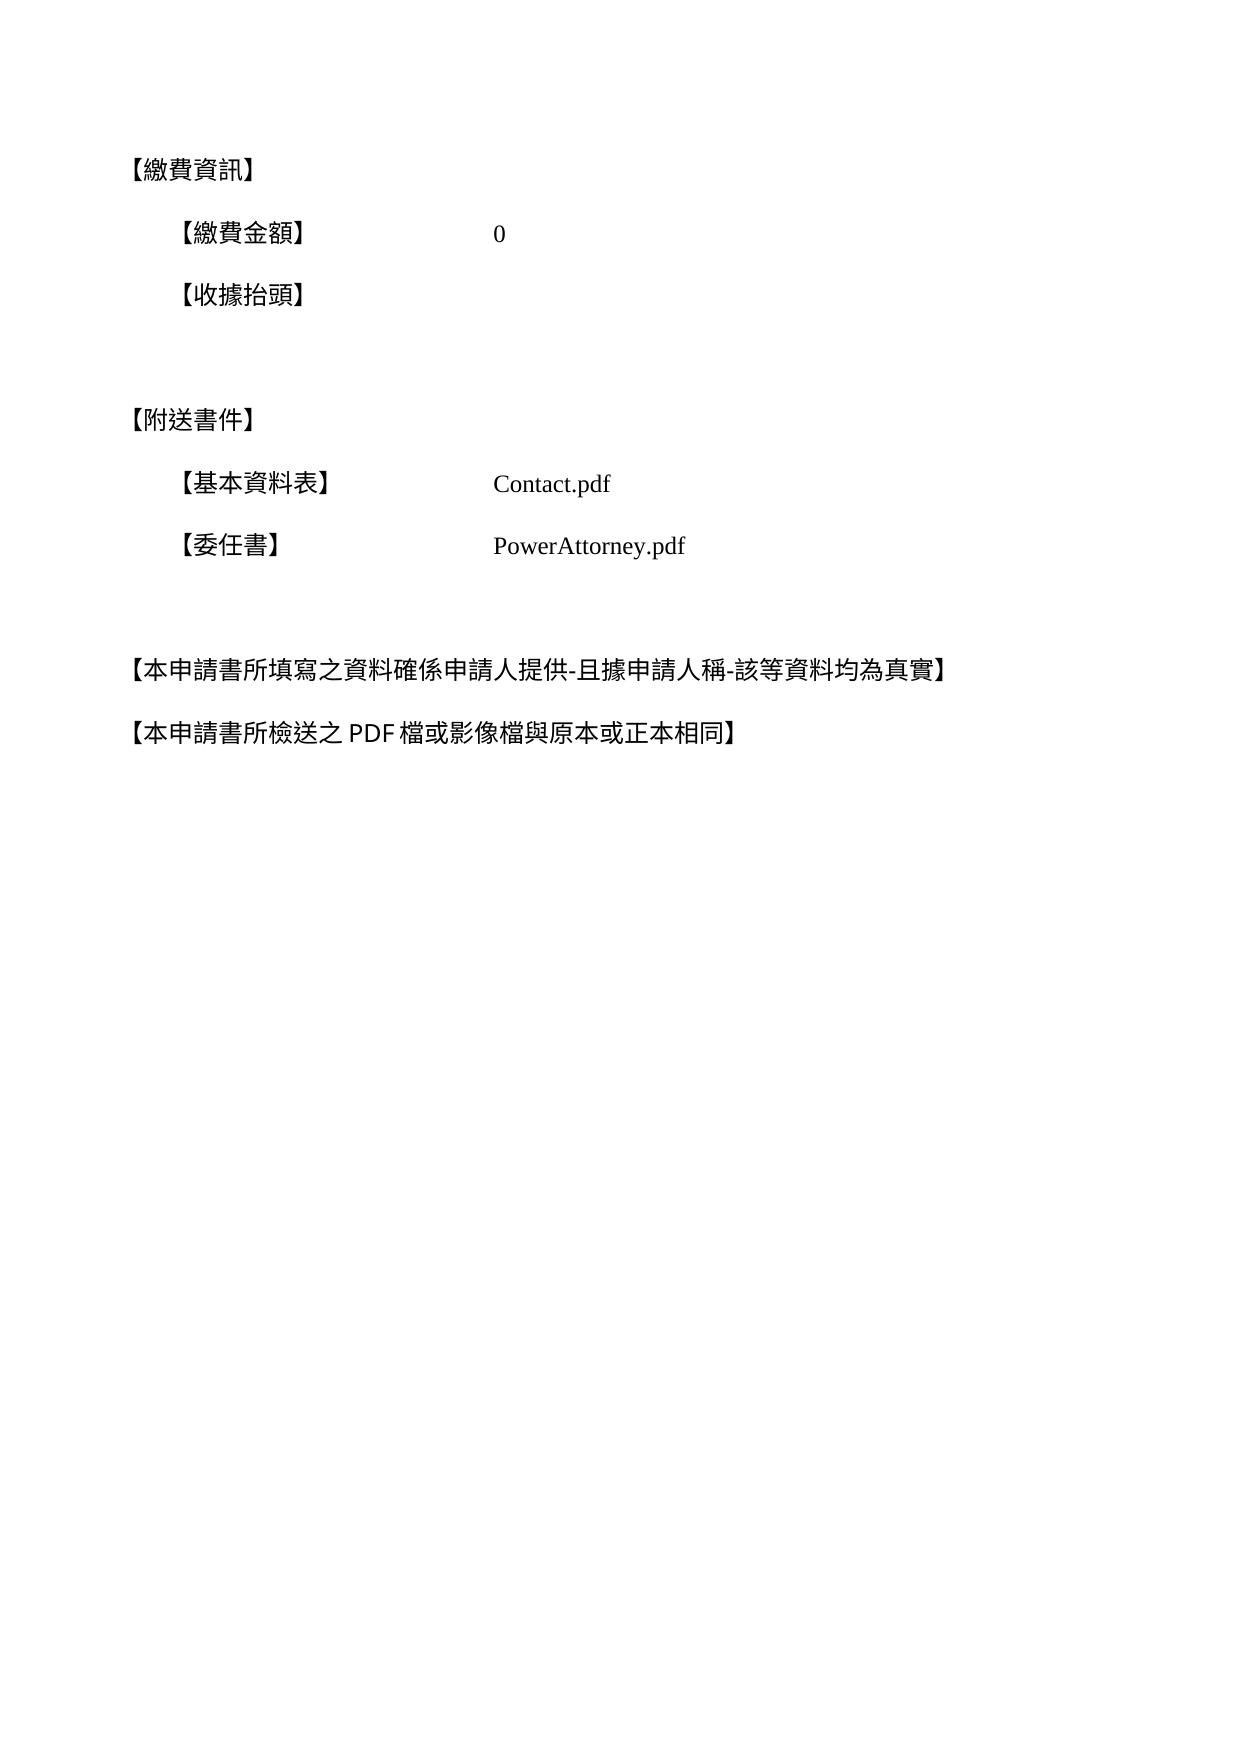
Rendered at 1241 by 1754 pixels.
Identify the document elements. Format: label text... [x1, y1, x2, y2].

text 【本申請書所檢送之PDF檔或影像檔與原本或正本相同】 [118, 689, 1122, 752]
text 【附送書件】 [118, 377, 1122, 439]
text 【委任書】 PowerAttorney.pdf [118, 502, 1122, 564]
text 【本申請書所填寫之資料確係申請人提供-且據申請人稱-該等資料均為真實】 [118, 627, 1122, 689]
text 【收據抬頭】 [118, 252, 1122, 314]
text 【基本資料表】 Contact.pdf [118, 439, 1122, 502]
text 【繳費資訊】 [118, 127, 1122, 189]
text 【繳費金額】 0 [118, 189, 1122, 252]
